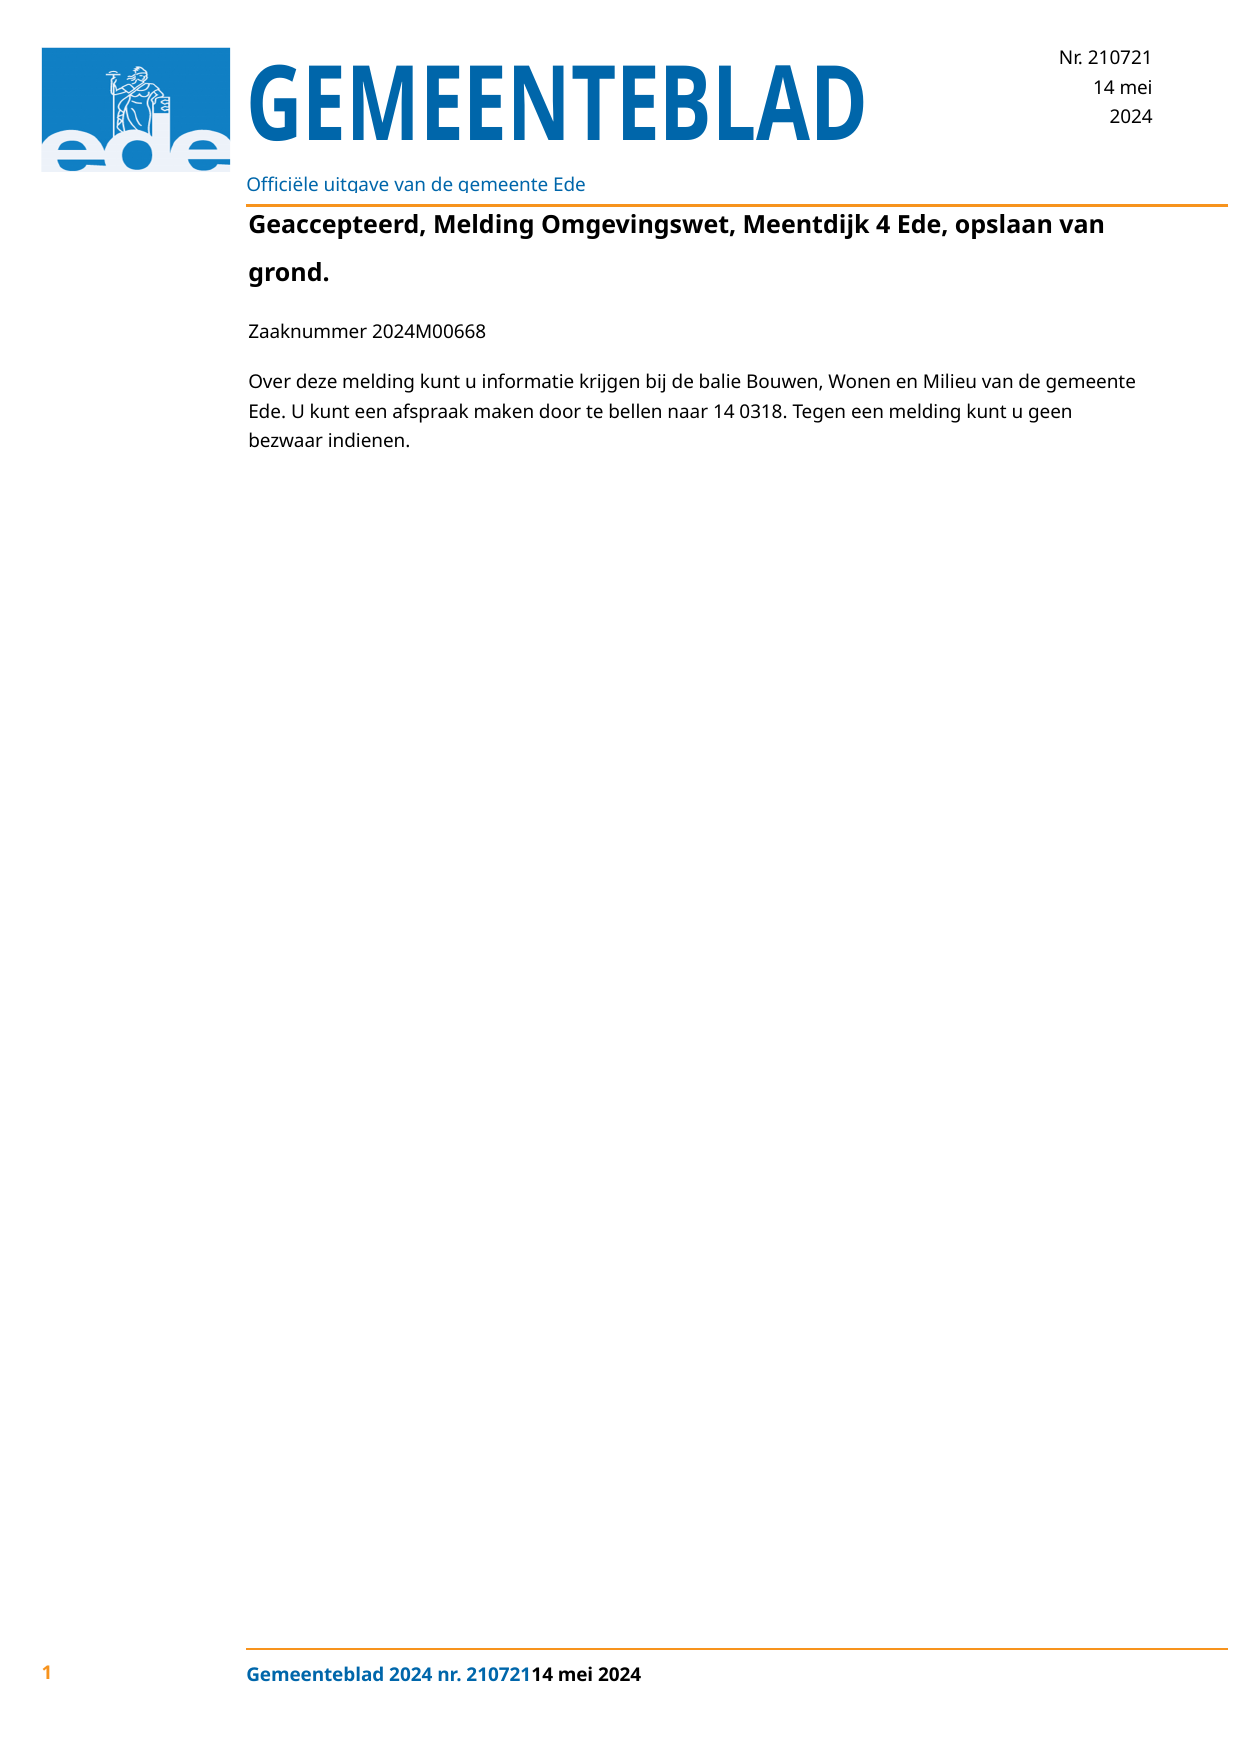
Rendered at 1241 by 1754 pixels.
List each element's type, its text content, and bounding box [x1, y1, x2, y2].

text Geaccepteerd, Melding Omgevingswet, Meentdijk 4 Ede, opslaan van grond. [248, 207, 1152, 288]
text Zaaknummer 2024M00668 [248, 318, 1152, 344]
picture [41, 47, 231, 172]
text Over deze melding kunt u informatie krijgen bij de balie Bouwen, Wonen en Milieu van de gemeente Ede. U kunt een afspraak maken door te bellen naar 14 0318. Tegen een melding kunt u geen bezwaar indienen. [248, 368, 1152, 453]
